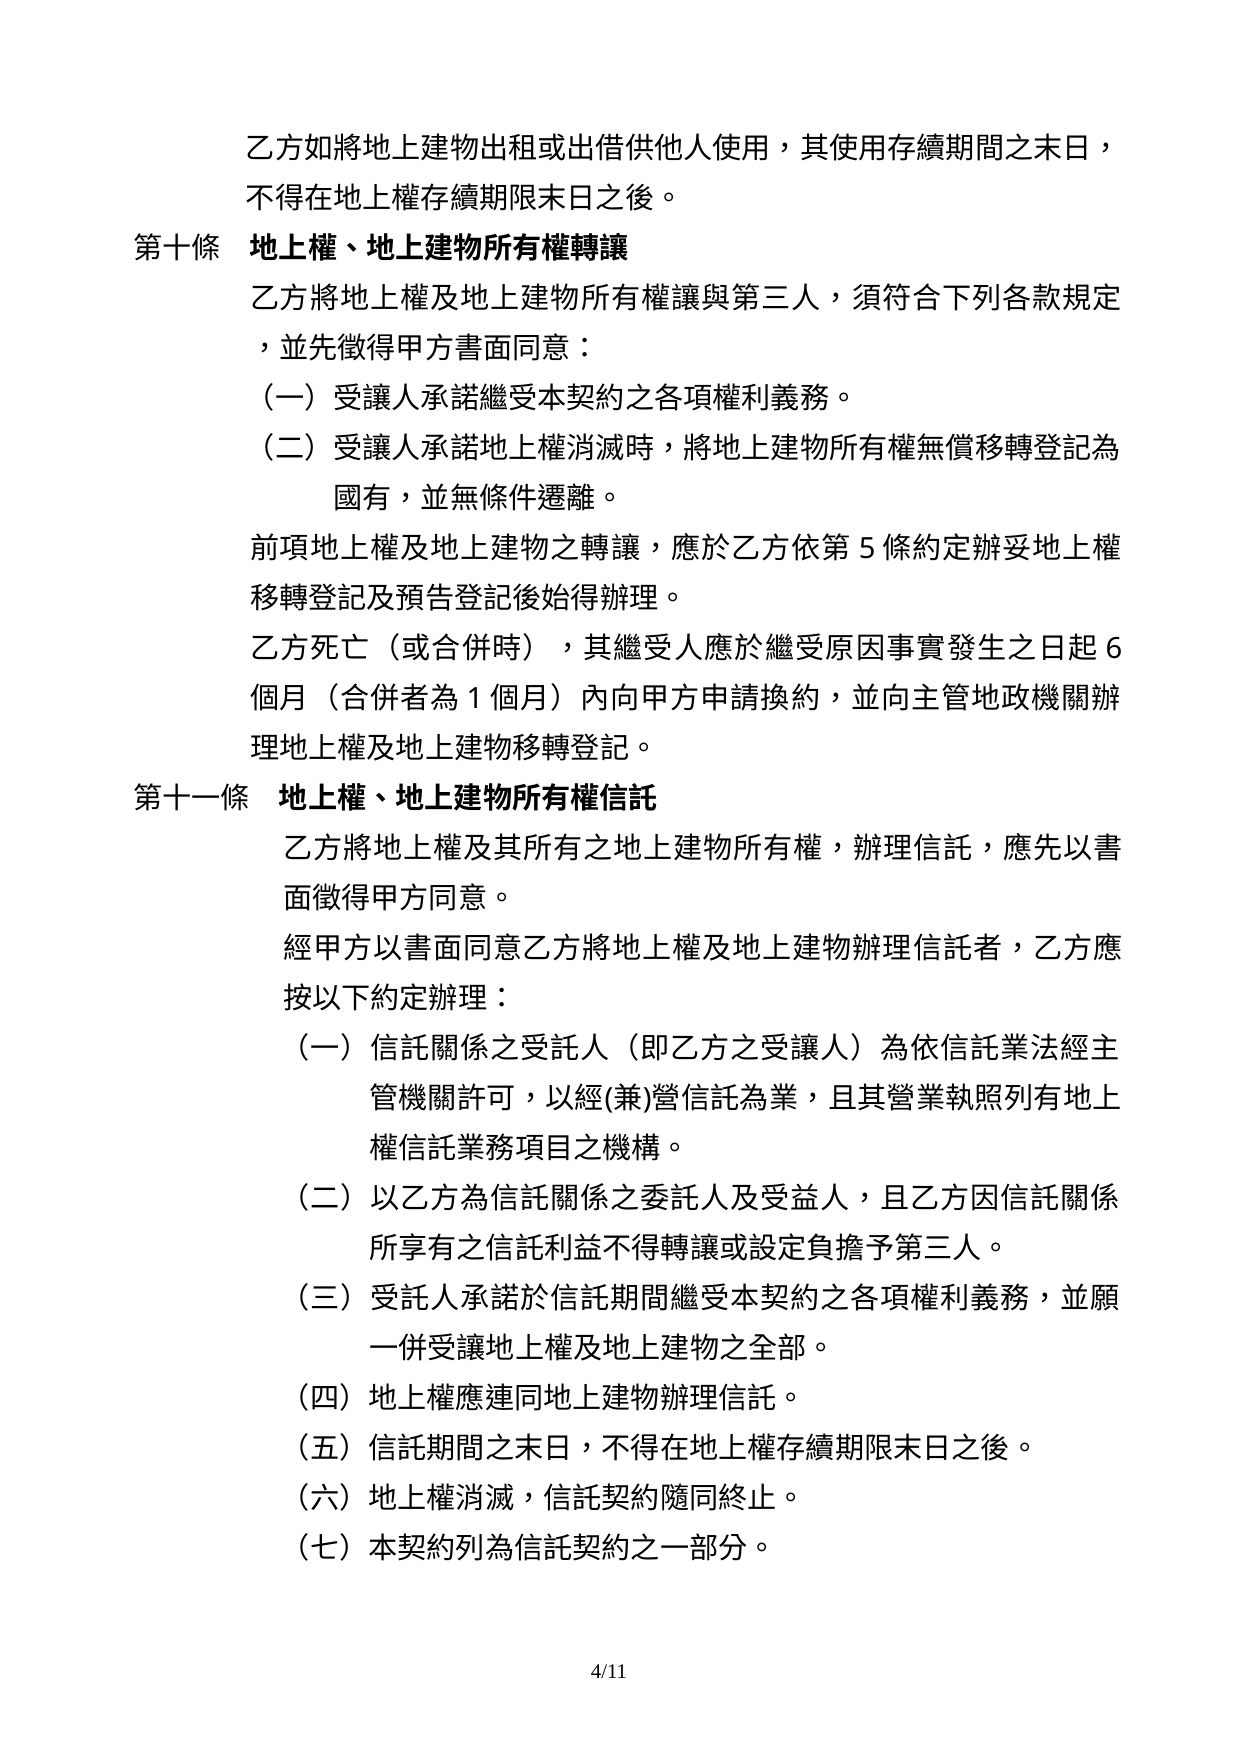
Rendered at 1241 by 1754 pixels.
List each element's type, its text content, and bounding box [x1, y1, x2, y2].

text 第十一條 地上權、地上建物所有權信託 [133, 768, 1122, 818]
text 乙方將地上權及地上建物所有權讓與第三人，須符合下列各款規定，並先徵得甲方書面同意： [250, 268, 1122, 368]
text （五）信託期間之末日，不得在地上權存續期限末日之後。 [281, 1418, 1122, 1468]
text （四）地上權應連同地上建物辦理信託。 [281, 1368, 1122, 1418]
text （一）信託關係之受託人（即乙方之受讓人）為依信託業法經主管機關許可，以經(兼)營信託為業，且其營業執照列有地上權信託業務項目之機構。 [281, 1018, 1122, 1168]
text （二）受讓人承諾地上權消滅時，將地上建物所有權無償移轉登記為國有，並無條件遷離。 [246, 418, 1122, 518]
text 經甲方以書面同意乙方將地上權及地上建物辦理信託者，乙方應按以下約定辦理： [283, 918, 1122, 1018]
text （二）以乙方為信託關係之委託人及受益人，且乙方因信託關係所享有之信託利益不得轉讓或設定負擔予第三人。 [281, 1168, 1122, 1268]
text （三）受託人承諾於信託期間繼受本契約之各項權利義務，並願一併受讓地上權及地上建物之全部。 [281, 1268, 1122, 1368]
text 乙方如將地上建物出租或出借供他人使用，其使用存續期間之末日，不得在地上權存續期限末日之後。 [246, 118, 1122, 218]
text （七）本契約列為信託契約之一部分。 [281, 1518, 1122, 1568]
text 乙方將地上權及其所有之地上建物所有權，辦理信託，應先以書面徵得甲方同意。 [283, 818, 1122, 918]
text 乙方死亡（或合併時），其繼受人應於繼受原因事實發生之日起6個月（合併者為1個月）內向甲方申請換約，並向主管地政機關辦理地上權及地上建物移轉登記。 [250, 618, 1122, 768]
text 前項地上權及地上建物之轉讓，應於乙方依第5條約定辦妥地上權移轉登記及預告登記後始得辦理。 [250, 518, 1122, 618]
text （六）地上權消滅，信託契約隨同終止。 [281, 1468, 1122, 1518]
text 第十條 地上權、地上建物所有權轉讓 [133, 218, 1122, 268]
text （一）受讓人承諾繼受本契約之各項權利義務。 [246, 368, 1122, 418]
